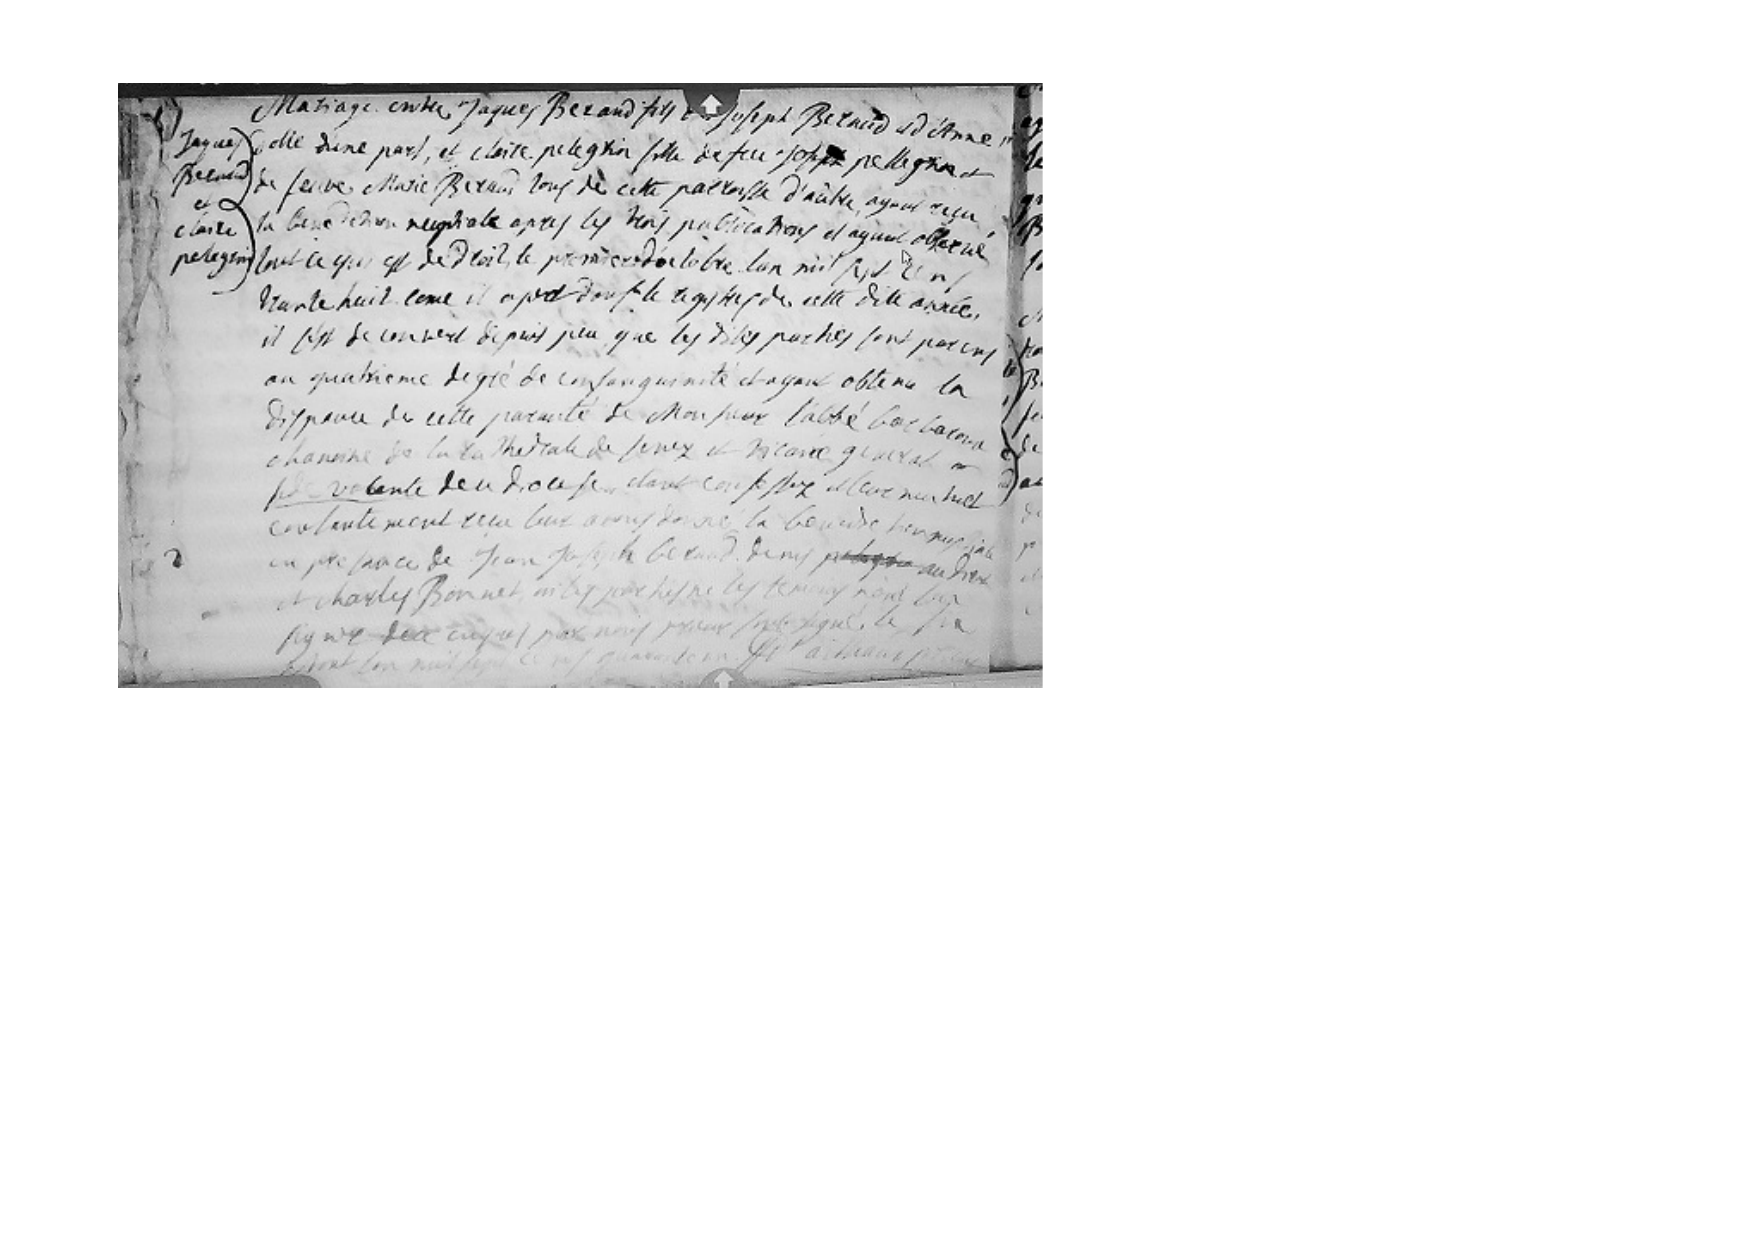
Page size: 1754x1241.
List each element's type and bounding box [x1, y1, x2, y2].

picture [118, 83, 1043, 688]
